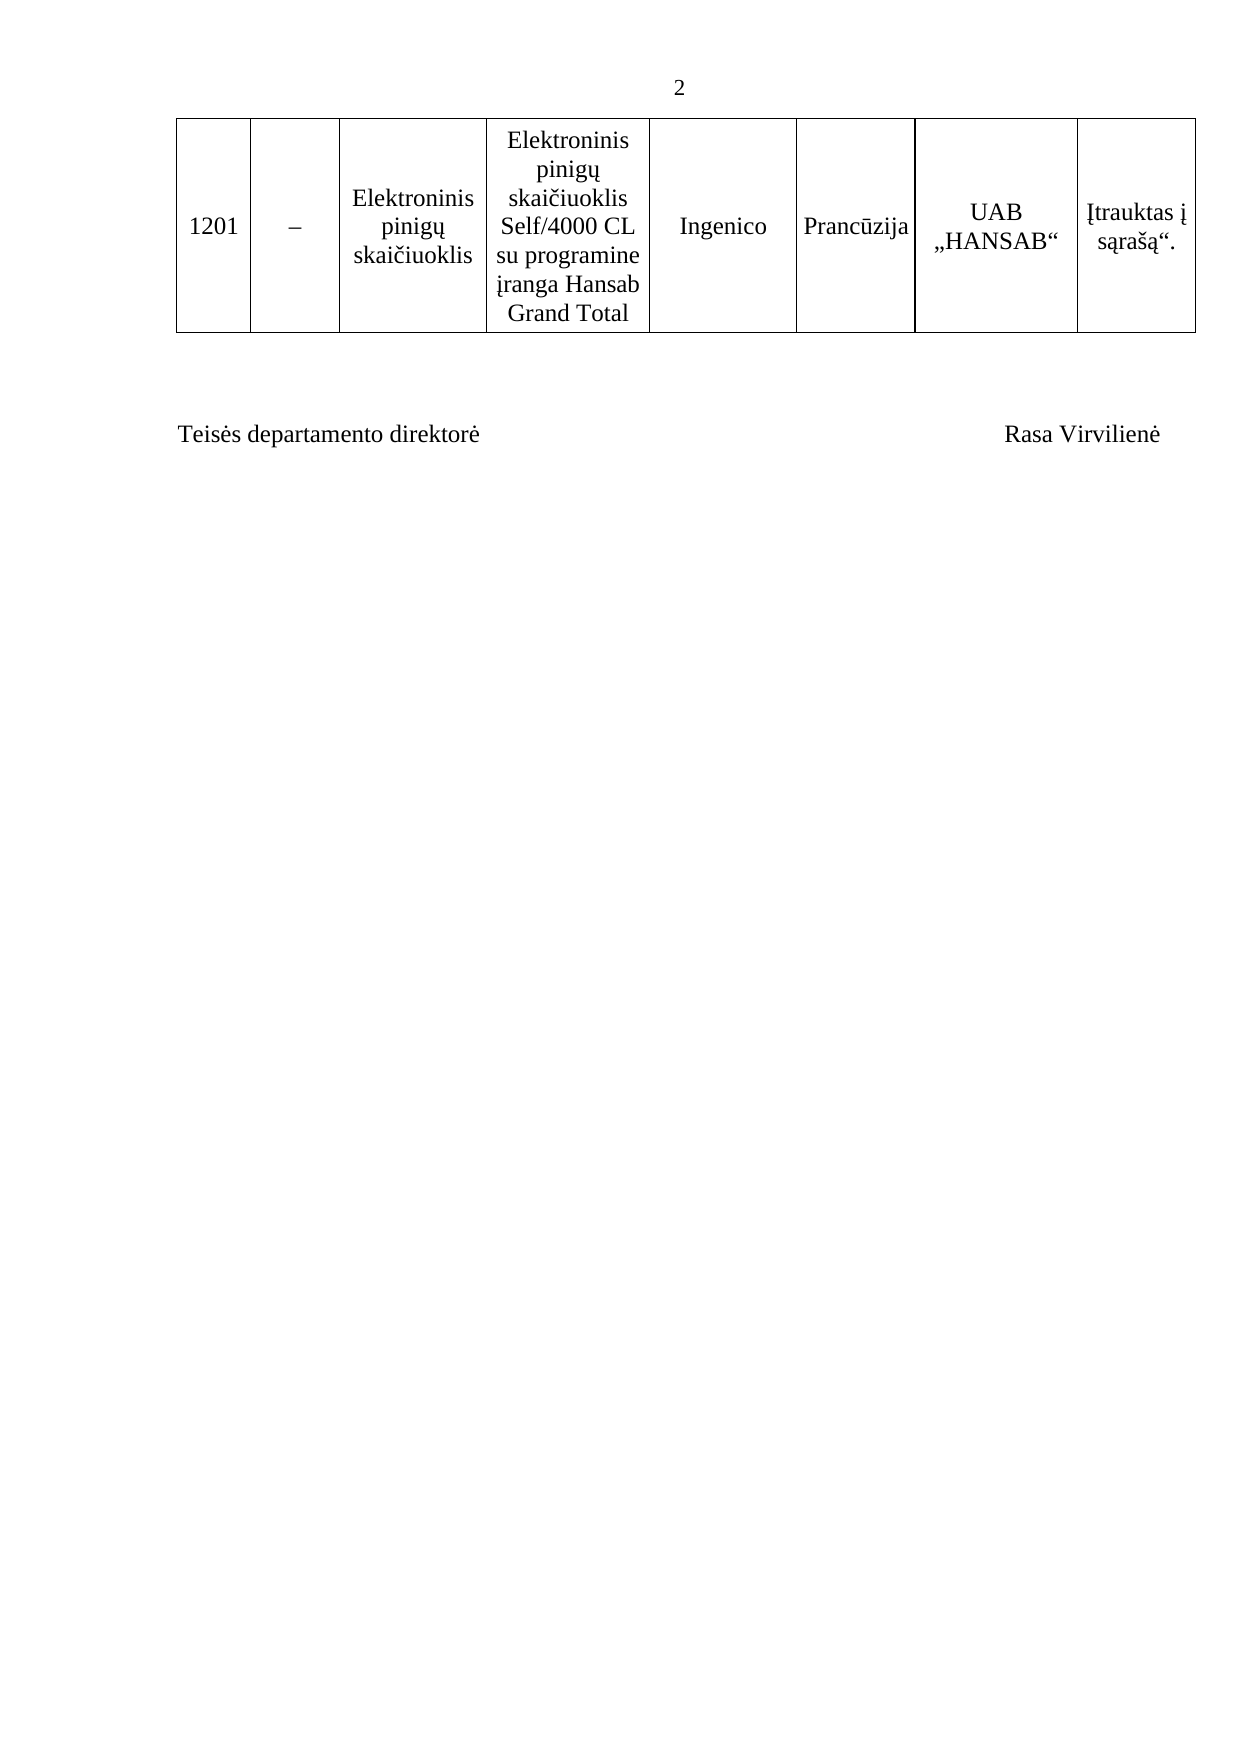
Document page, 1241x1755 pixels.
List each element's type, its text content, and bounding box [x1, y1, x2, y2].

table_cell Elektroninis pinigų skaičiuoklis [340, 119, 486, 332]
table_cell Prancūzija [797, 119, 914, 332]
table_cell UAB „HANSAB“ [916, 119, 1077, 332]
table_cell Elektroninis pinigų skaičiuoklis Self/4000 CL su programine įranga Hansab Grand Total [487, 119, 649, 332]
table_cell Ingenico [650, 119, 796, 332]
table_cell Įtrauktas į sąrašą“. [1078, 119, 1195, 332]
table_cell 1201 [177, 119, 250, 332]
table_cell – [251, 119, 339, 332]
text Teisės departamento direktorė Rasa Virvilienė [177, 419, 1181, 448]
